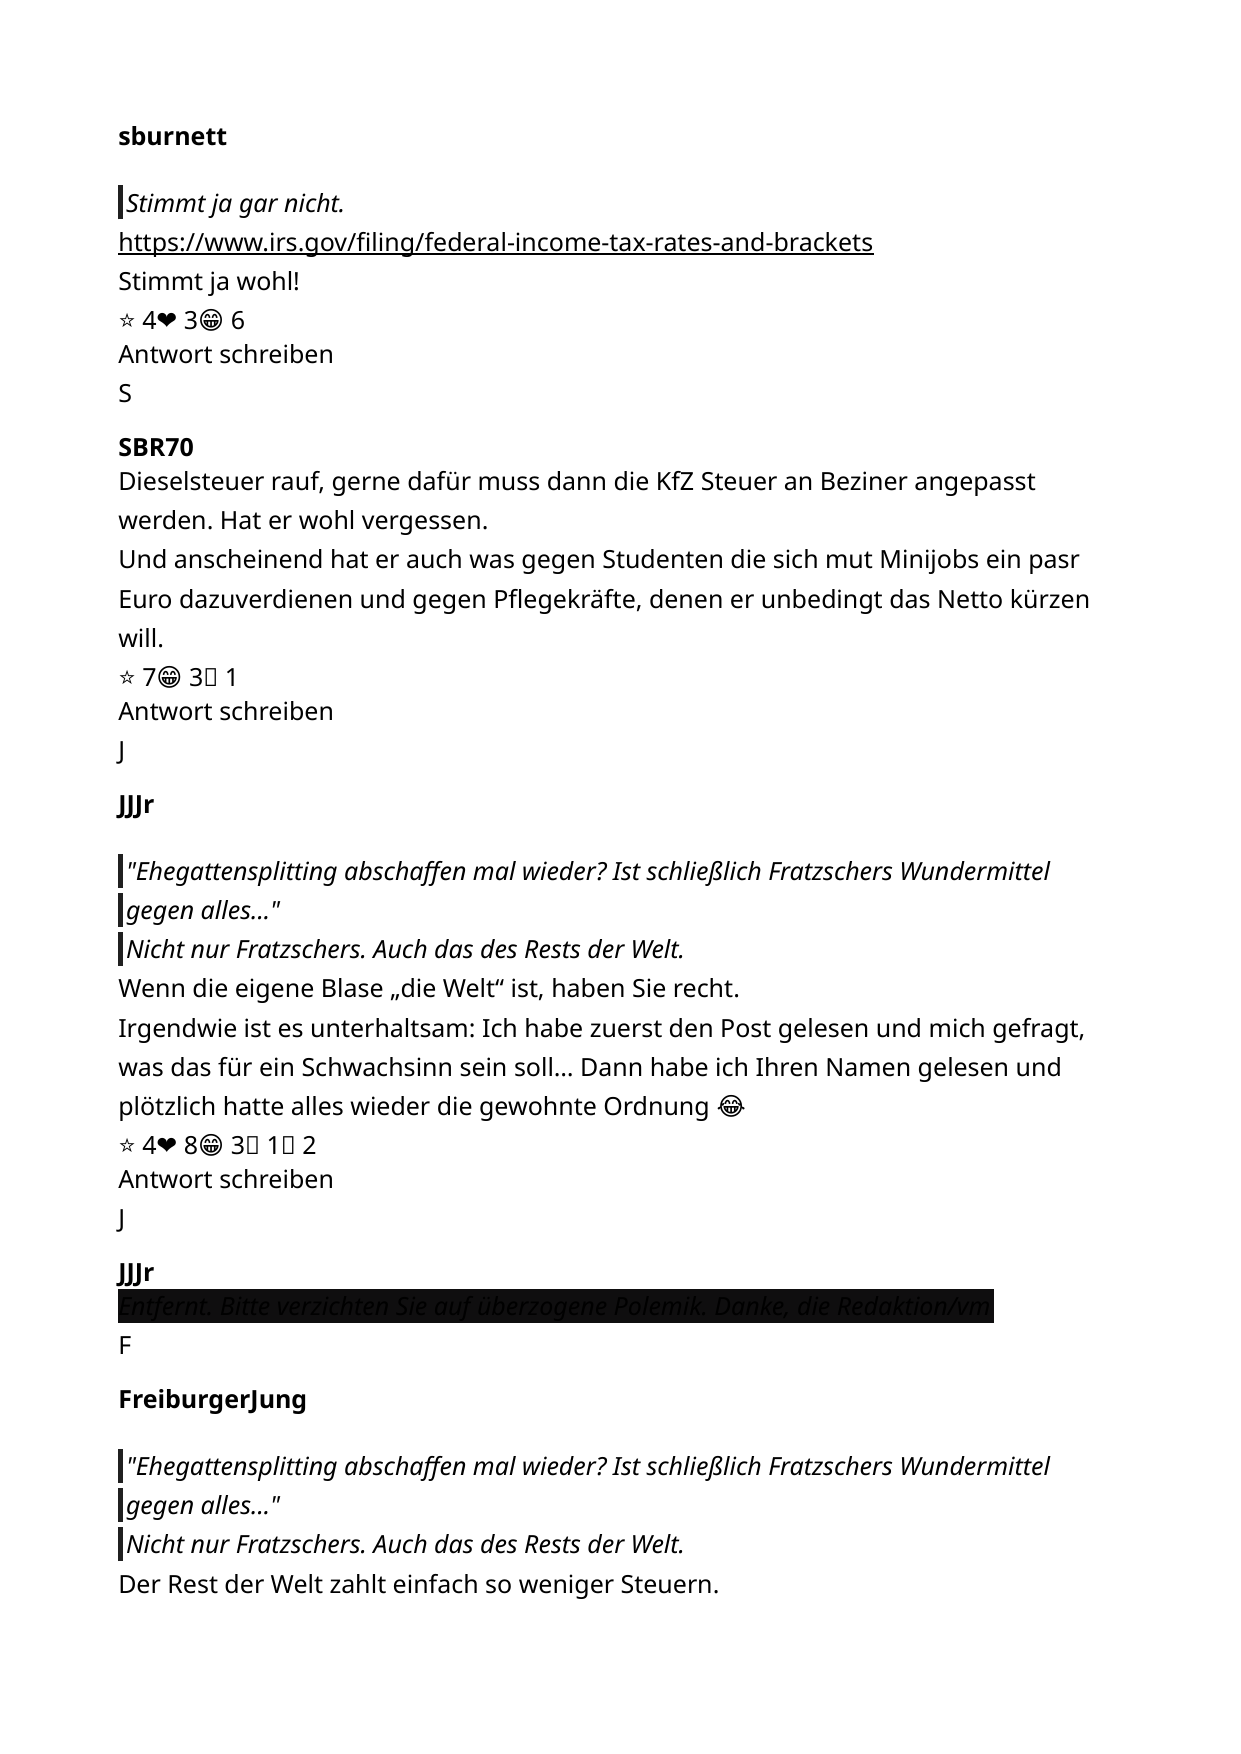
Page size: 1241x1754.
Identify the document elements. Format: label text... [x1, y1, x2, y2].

text ⭐️ 4❤️ 3😁 6 [118, 303, 1122, 337]
text Der Rest der Welt zahlt einfach so weniger Steuern. [118, 1566, 1122, 1600]
subtitle sburnett [118, 118, 1122, 152]
text ⭐️ 7😁 3🤨 1 [118, 659, 1122, 694]
text J [118, 733, 1122, 767]
subtitle JJJr [118, 787, 1122, 821]
text "Ehegattensplitting abschaffen mal wieder? Ist schließlich Fratzschers Wundermittel gegen alles..." [118, 1449, 1122, 1522]
text Nicht nur Fratzschers. Auch das des Rests der Welt. [123, 932, 1122, 966]
text J [118, 1201, 1122, 1235]
text Antwort schreiben [118, 337, 1122, 371]
text Antwort schreiben [118, 1162, 1122, 1196]
text Entfernt. Bitte verzichten Sie auf überzogene Polemik. Danke, die Redaktion/vm [118, 1289, 1122, 1323]
text Antwort schreiben [118, 694, 1122, 728]
text Nicht nur Fratzschers. Auch das des Rests der Welt. [123, 1527, 1122, 1561]
text S [118, 376, 1122, 410]
text Dieselsteuer rauf, gerne dafür muss dann die KfZ Steuer an Beziner angepasst werden. Hat er wohl vergessen. [118, 464, 1122, 537]
subtitle JJJr [118, 1255, 1122, 1289]
text F [118, 1328, 1122, 1362]
text Und anscheinend hat er auch was gegen Studenten die sich mut Minijobs ein pasr Euro dazuverdienen und gegen Pflegekräfte, denen er unbedingt das Netto kürzen will. [118, 542, 1122, 654]
text Wenn die eigene Blase „die Welt“ ist, haben Sie recht. [118, 971, 1122, 1005]
text Stimmt ja gar nicht. [123, 185, 1122, 219]
text Irgendwie ist es unterhaltsam: Ich habe zuerst den Post gelesen und mich gefragt, was das für ein Schwachsinn sein soll… Dann habe ich Ihren Namen gelesen und plötzlich hatte alles wieder die gewohnte Ordnung 😂 [118, 1010, 1122, 1123]
text Stimmt ja wohl! [118, 263, 1122, 298]
text https://www.irs.gov/filing/federal-income-tax-rates-and-brackets [118, 224, 1122, 258]
subtitle SBR70 [118, 430, 1122, 464]
text "Ehegattensplitting abschaffen mal wieder? Ist schließlich Fratzschers Wundermittel gegen alles..." [118, 854, 1122, 927]
subtitle FreiburgerJung [118, 1382, 1122, 1416]
text ⭐️ 4❤️ 8😁 3🙁 1🤨 2 [118, 1128, 1122, 1162]
